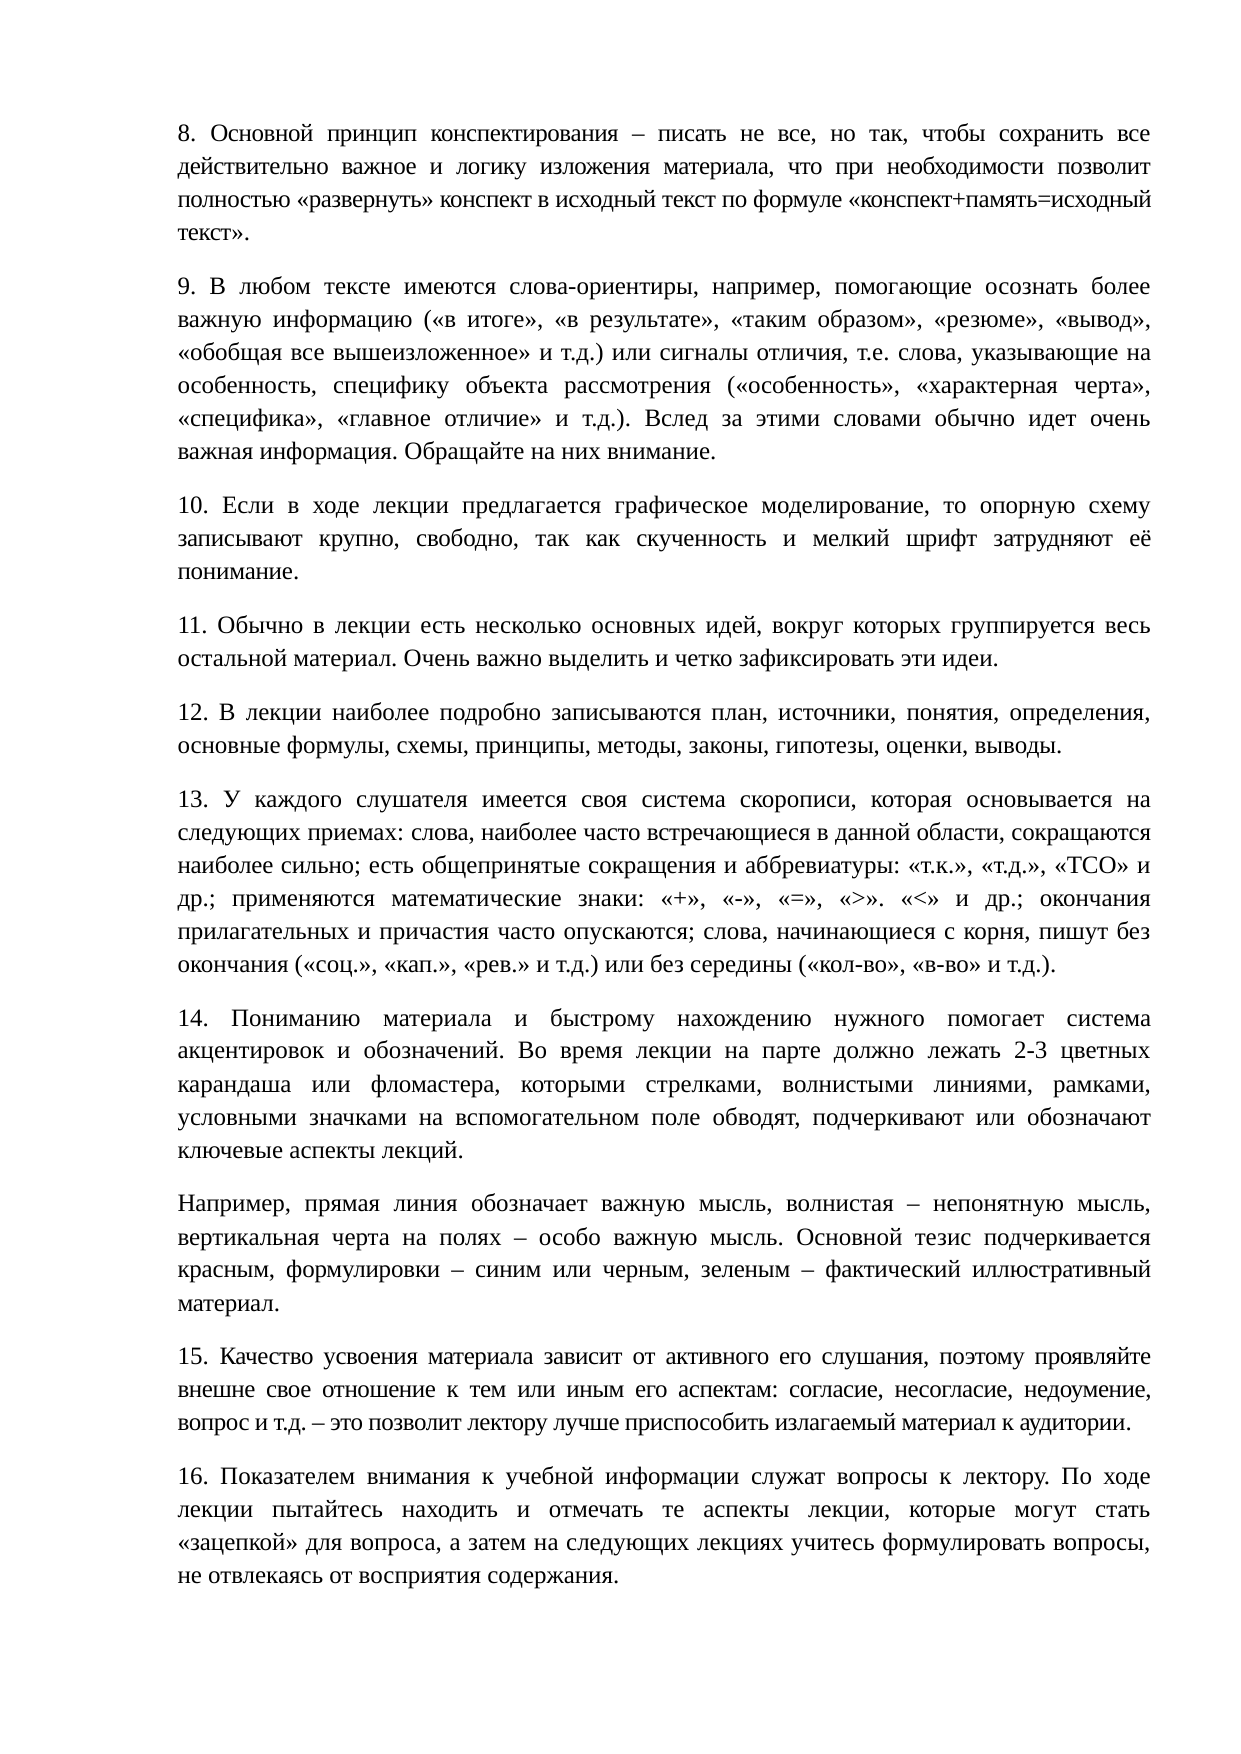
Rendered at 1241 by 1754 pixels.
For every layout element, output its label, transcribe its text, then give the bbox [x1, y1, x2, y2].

text 16. Показателем внимания к учебной информации служат вопросы к лектору. По ходе лекции пытайтесь находить и отмечать те аспекты лекции, которые могут стать «зацепкой» для вопроса, а затем на следующих лекциях учитесь формулировать вопросы, не отвлекаясь от восприятия содержания. [177, 1461, 1152, 1589]
text 15. Качество усвоения материала зависит от активного его слушания, поэтому проявляйте внешне свое отношение к тем или иным его аспектам: согласие, несогласие, недоумение, вопрос и т.д. – это позволит лектору лучше приспособить излагаемый материал к аудитории. [177, 1341, 1152, 1436]
text 13. У каждого слушателя имеется своя система скорописи, которая основывается на следующих приемах: слова, наиболее часто встречающиеся в данной области, сокращаются наиболее сильно; есть общепринятые сокращения и аббревиатуры: «т.к.», «т.д.», «ТСО» и др.; применяются математические знаки: «+», «-», «=», «>». «<» и др.; окончания прилагательных и причастия часто опускаются; слова, начинающиеся с корня, пишут без окончания («соц.», «кап.», «рев.» и т.д.) или без середины («кол-во», «в-во» и т.д.). [177, 784, 1152, 977]
text Например, прямая линия обозначает важную мысль, волнистая – непонятную мысль, вертикальная черта на полях – особо важную мысль. Основной тезис подчеркивается красным, формулировки – синим или черным, зеленым – фактический иллюстративный материал. [177, 1188, 1152, 1316]
text 9. В любом тексте имеются слова-ориентиры, например, помогающие осознать более важную информацию («в итоге», «в результате», «таким образом», «резюме», «вывод», «обобщая все вышеизложенное» и т.д.) или сигналы отличия, т.е. слова, указывающие на особенность, специфику объекта рассмотрения («особенность», «характерная черта», «специфика», «главное отличие» и т.д.). Вслед за этими словами обычно идет очень важная информация. Обращайте на них внимание. [177, 271, 1152, 465]
text 14. Пониманию материала и быстрому нахождению нужного помогает система акцентировок и обозначений. Во время лекции на парте должно лежать 2-3 цветных карандаша или фломастера, которыми стрелками, волнистыми линиями, рамками, условными значками на вспомогательном поле обводят, подчеркивают или обозначают ключевые аспекты лекций. [177, 1003, 1152, 1163]
text 8. Основной принцип конспектирования – писать не все, но так, чтобы сохранить все действительно важное и логику изложения материала, что при необходимости позволит полностью «развернуть» конспект в исходный текст по формуле «конспект+память=исходный текст». [177, 118, 1152, 246]
text 12. В лекции наиболее подробно записываются план, источники, понятия, определения, основные формулы, схемы, принципы, методы, законы, гипотезы, оценки, выводы. [177, 697, 1152, 758]
text 11. Обычно в лекции есть несколько основных идей, вокруг которых группируется весь остальной материал. Очень важно выделить и четко зафиксировать эти идеи. [177, 610, 1152, 672]
text 10. Если в ходе лекции предлагается графическое моделирование, то опорную схему записывают крупно, свободно, так как скученность и мелкий шрифт затрудняют её понимание. [177, 490, 1152, 585]
